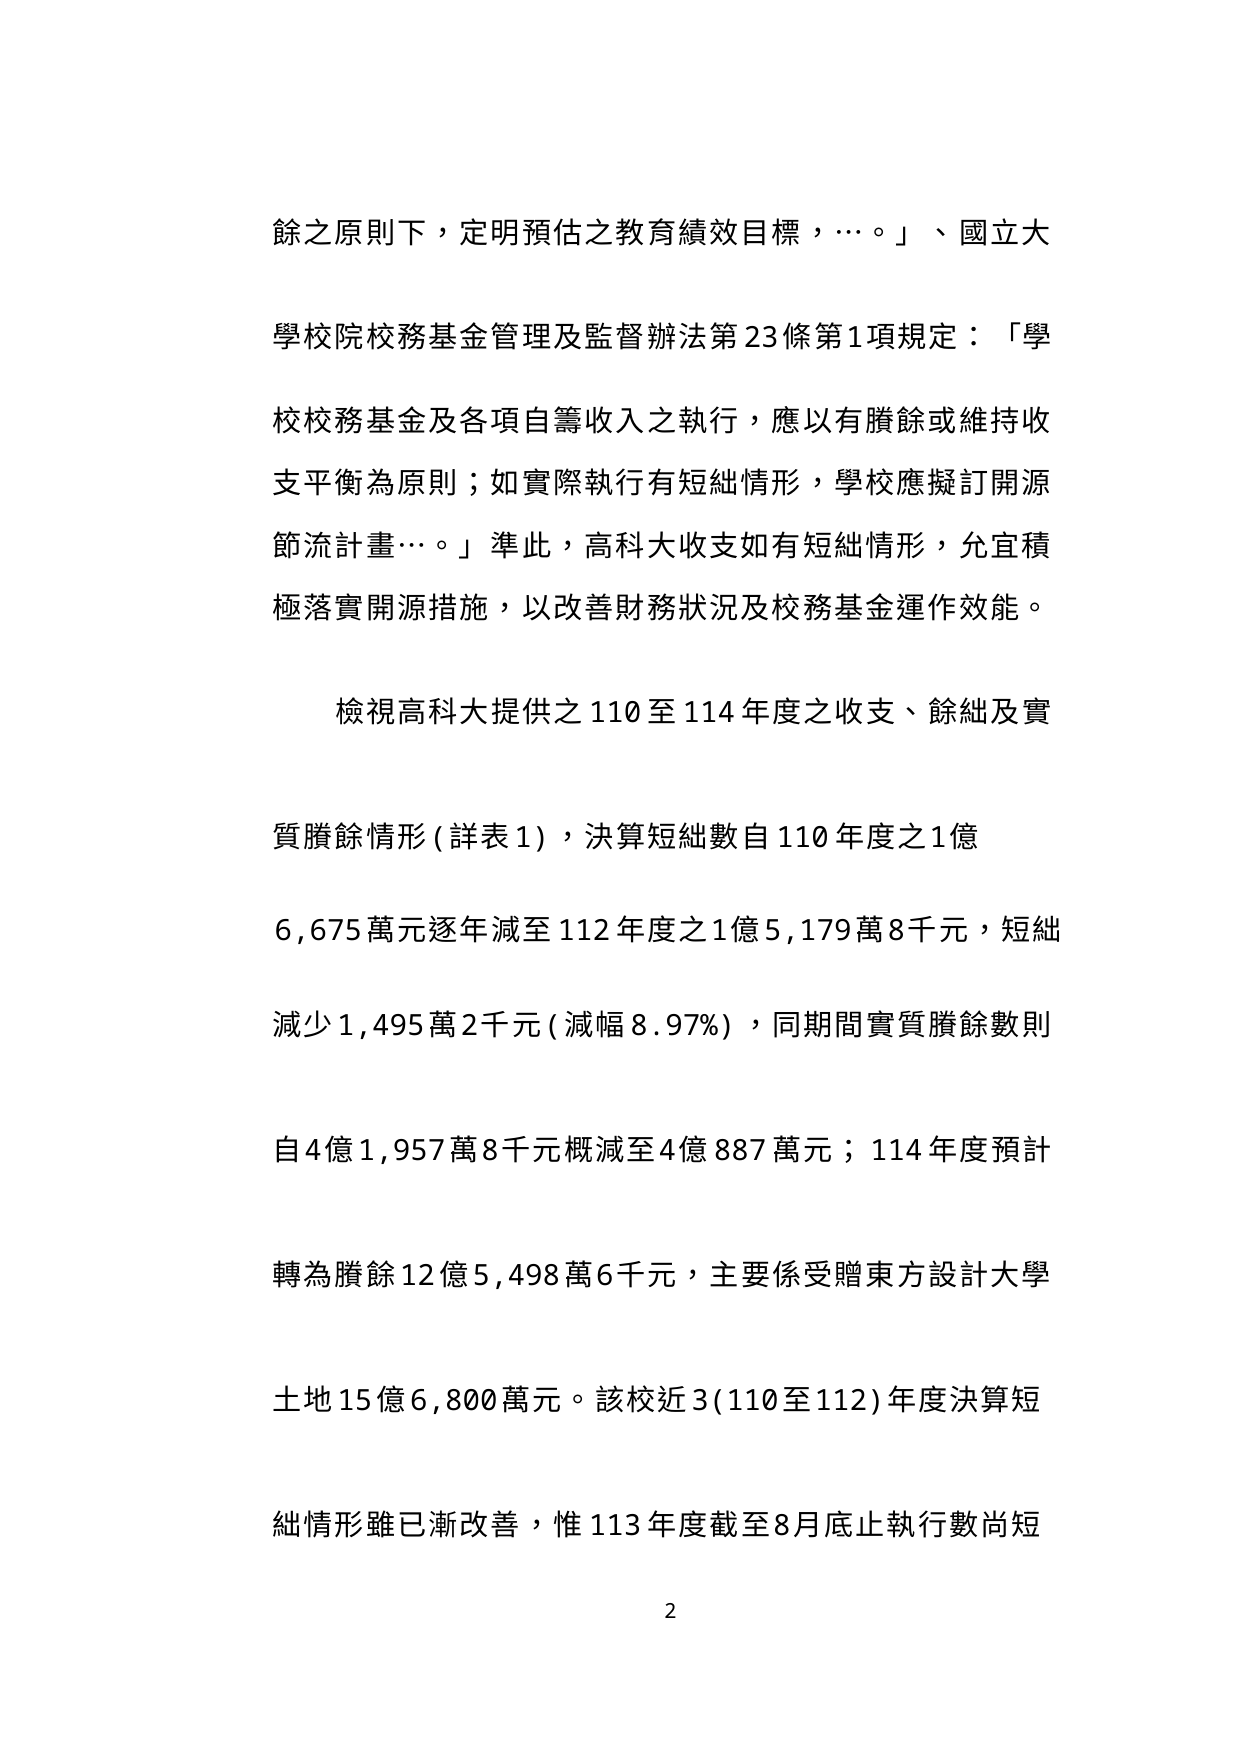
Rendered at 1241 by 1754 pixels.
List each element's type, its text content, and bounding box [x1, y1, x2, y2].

text 餘之原則下，定明預估之教育績效目標，…。」、國立大學校院校務基金管理及監督辦法第23條第1項規定：「學校校務基金及各項自籌收入之執行，應以有賸餘或維持收支平衡為原則；如實際執行有短絀情形，學校應擬訂開源節流計畫…。」準此，高科大收支如有短絀情形，允宜積極落實開源措施，以改善財務狀況及校務基金運作效能。 [266, 189, 1063, 627]
text 檢視高科大提供之110至114年度之收支、餘絀及實質賸餘情形(詳表1)，決算短絀數自110年度之1億6,675萬元逐年減至112年度之1億5,179萬8千元，短絀減少1,495萬2千元(減幅8.97%)，同期間實質賸餘數則自4億1,957萬8千元概減至4億887萬元；114年度預計轉為賸餘12億5,498萬6千元，主要係受贈東方設計大學土地15億6,800萬元。該校近3(110至112)年度決算短絀情形雖已漸改善，惟113年度截至8月底止執行數尚短 [266, 627, 1063, 1564]
